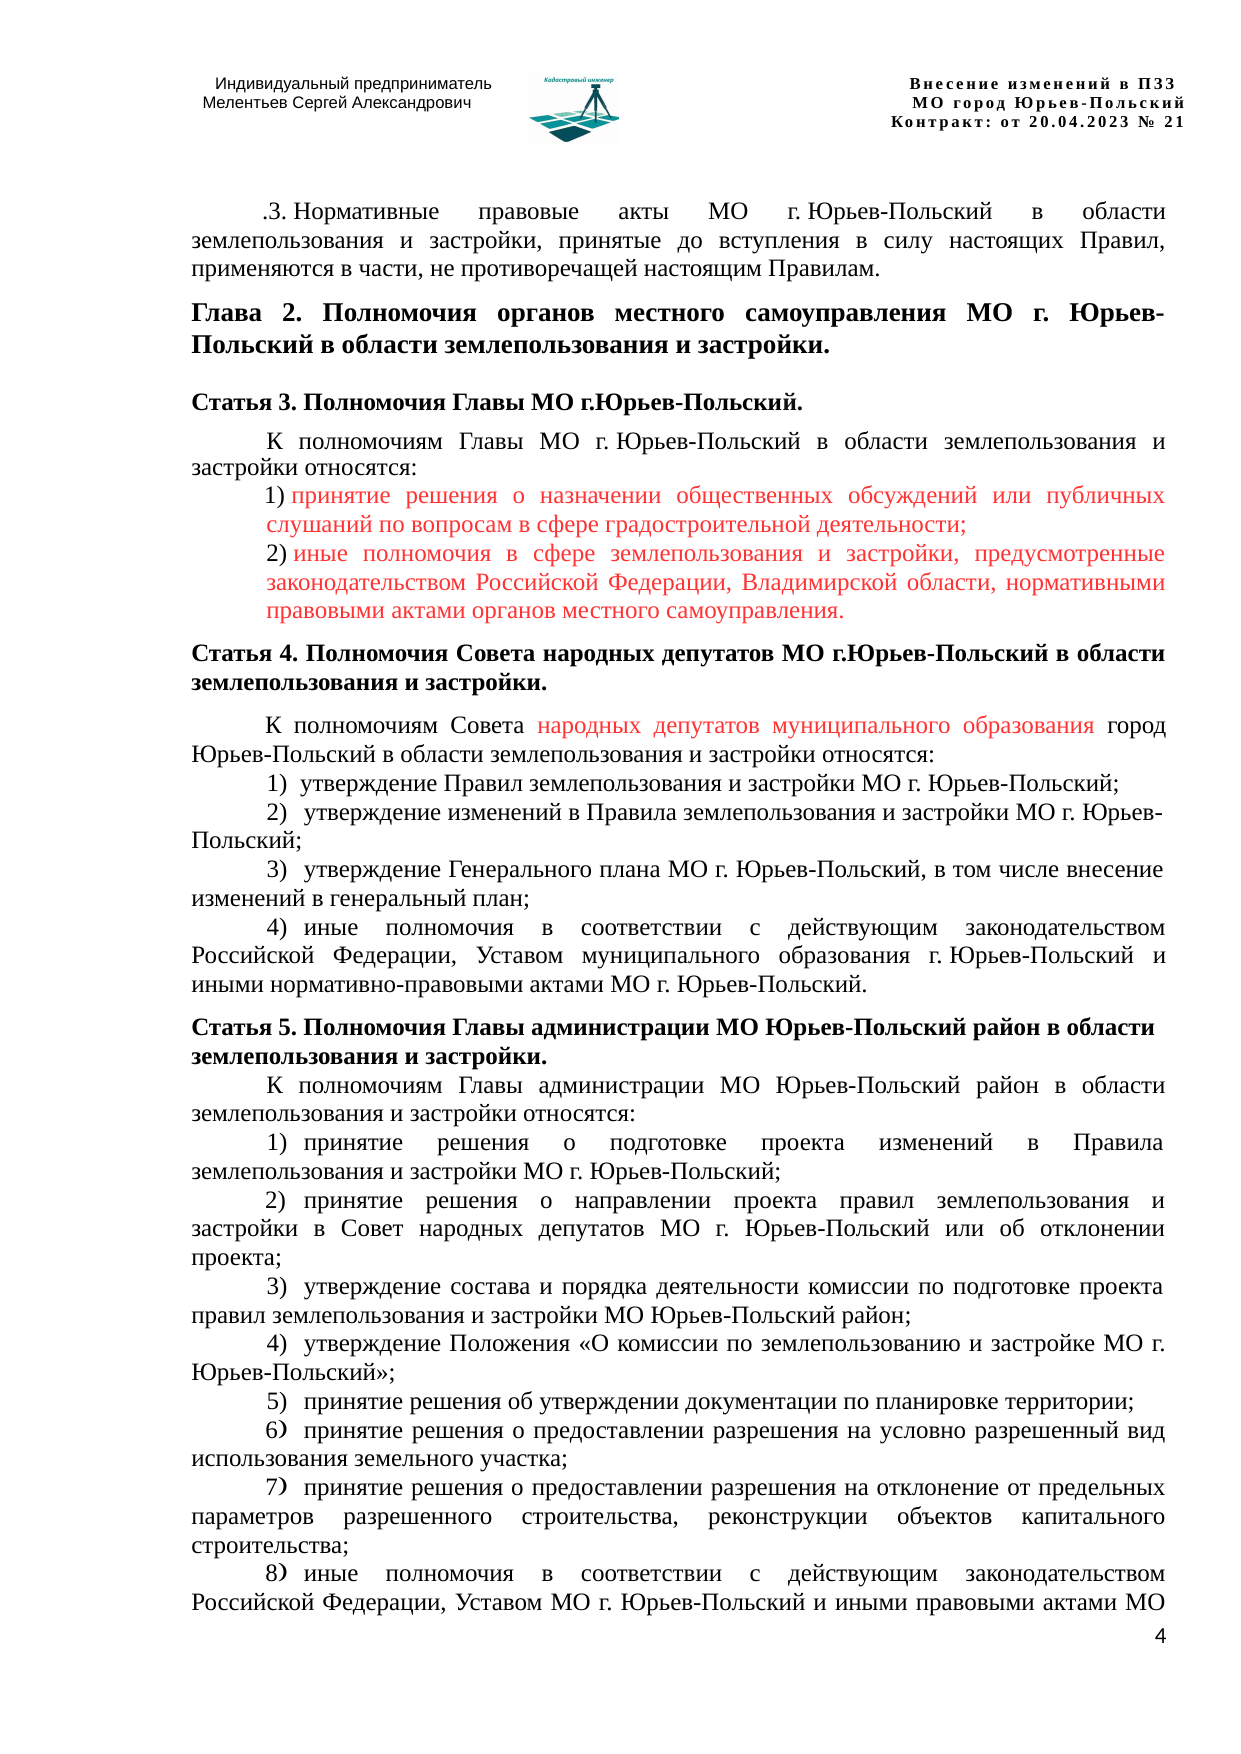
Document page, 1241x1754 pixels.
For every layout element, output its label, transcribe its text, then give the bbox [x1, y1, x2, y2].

text Глава 2. Полномочия органов местного самоуправления МО г. Юрьев-Польский в области землепользования и застройки. [191, 297, 1166, 359]
text Статья 3. Полномочия Главы МО г.Юрьев-Польский. [191, 387, 1166, 416]
list принятие решения о направлении проекта правил землепользования и застройки в Совет народных депутатов МО г. Юрьев-Польский или об отклонении проекта; [191, 1185, 1166, 1271]
list утверждение Правил землепользования и застройки МО г. Юрьев-Польский; [191, 768, 1166, 797]
text 1) принятие решения о назначении общественных обсуждений или публичных слушаний по вопросам в сфере градостроительной деятельности; [264, 480, 1166, 538]
list утверждение Генерального плана МО г. Юрьев-Польский, в том числе внесение изменений в генеральный план; [191, 854, 1164, 912]
list утверждение состава и порядка деятельности комиссии по подготовке проекта правил землепользования и застройки МО Юрьев-Польский район; [191, 1271, 1164, 1328]
text Статья 5. Полномочия Главы администрации МО Юрьев-Польский район в области землепользования и застройки. [191, 1012, 1166, 1070]
picture [527, 73, 620, 145]
list иные полномочия в соответствии с действующим законодательством Российской Федерации, Уставом МО г. Юрьев-Польский и иными правовыми актами МО [191, 1558, 1166, 1616]
list принятие решения об утверждении документации по планировке территории; [266, 1386, 1166, 1415]
list принятие решения о подготовке проекта изменений в Правила землепользования и застройки МО г. Юрьев-Польский; [191, 1127, 1164, 1185]
list принятие решения о предоставлении разрешения на условно разрешенный вид использования земельного участка; [191, 1415, 1166, 1472]
list иные полномочия в соответствии с действующим законодательством Российской Федерации, Уставом муниципального образования г. Юрьев-Польский и иными нормативно-правовыми актами МО г. Юрьев-Польский. [191, 912, 1166, 998]
text 2) иные полномочия в сфере землепользования и застройки, предусмотренные законодательством Российской Федерации, Владимирской области, нормативными правовыми актами органов местного самоуправления. [266, 538, 1166, 624]
text К полномочиям Главы МО г. Юрьев-Польский в области землепользования и застройки относятся: [191, 428, 1166, 480]
text К полномочиям Главы администрации МО Юрьев-Польский район в области землепользования и застройки относятся: [191, 1070, 1166, 1127]
list утверждение изменений в Правила землепользования и застройки МО г. Юрьев-Польский; [191, 797, 1164, 854]
list принятие решения о предоставлении разрешения на отклонение от предельных параметров разрешенного строительства, реконструкции объектов капитального строительства; [191, 1472, 1166, 1558]
list Нормативные правовые акты МО г. Юрьев-Польский в области землепользования и застройки, принятые до вступления в силу настоящих Правил, применяются в части, не противоречащей настоящим Правилам. [191, 196, 1166, 282]
text К полномочиям Совета народных депутатов муниципального образования город Юрьев-Польский в области землепользования и застройки относятся: [191, 710, 1166, 768]
text Статья 4. Полномочия Совета народных депутатов МО г.Юрьев-Польский в области землепользования и застройки. [191, 638, 1166, 696]
list утверждение Положения «О комиссии по землепользованию и застройке МО г. Юрьев-Польский»; [191, 1328, 1166, 1386]
